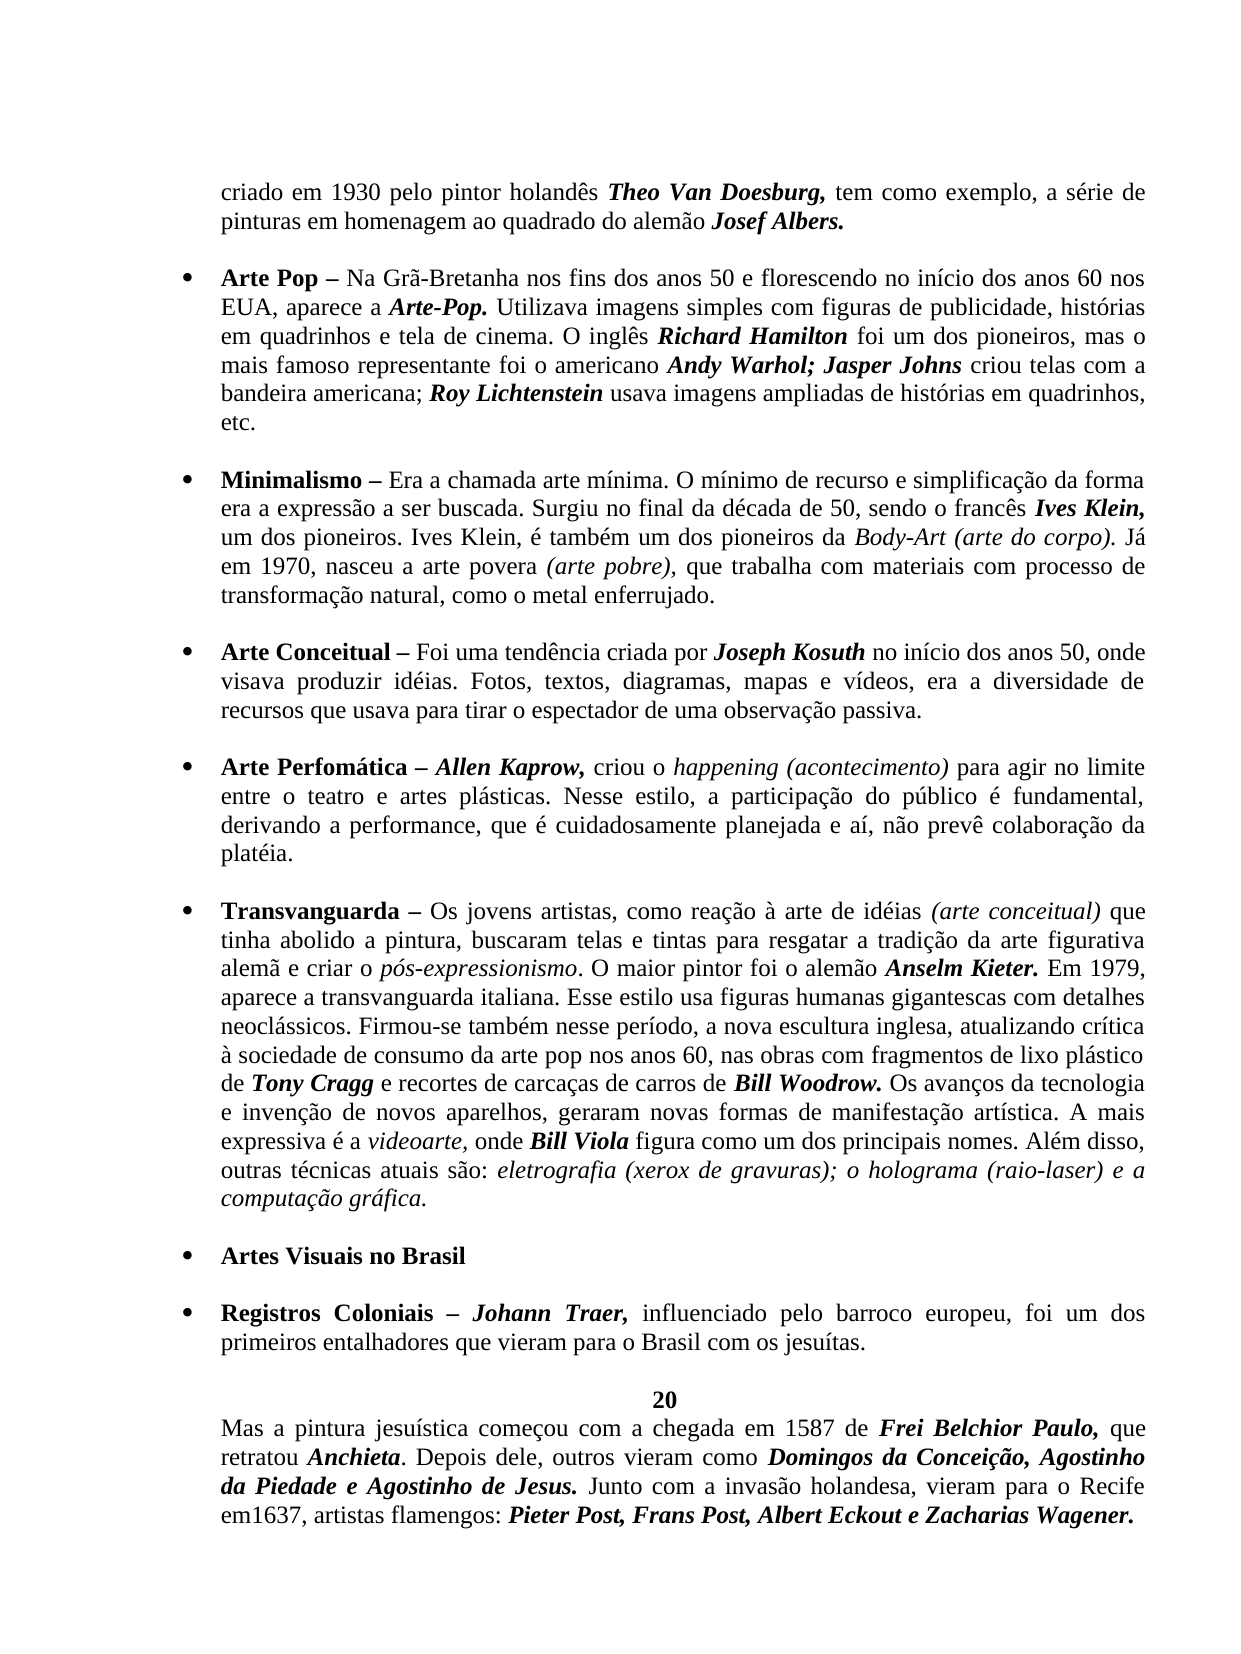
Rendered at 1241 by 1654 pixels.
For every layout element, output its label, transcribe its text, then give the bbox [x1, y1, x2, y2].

list criado em 1930 pelo pintor holandês Theo Van Doesburg, tem como exemplo, a série de pinturas em homenagem ao quadrado do alemão Josef Albers. [183, 177, 1146, 235]
text 20 [183, 1385, 1146, 1413]
list Transvanguarda – Os jovens artistas, como reação à arte de idéias (arte conceitual) que tinha abolido a pintura, buscaram telas e tintas para resgatar a tradição da arte figurativa alemã e criar o pós-expressionismo. O maior pintor foi o alemão Anselm Kieter. Em 1979, aparece a transvanguarda italiana. Esse estilo usa figuras humanas gigantescas com detalhes neoclássicos. Firmou-se também nesse período, a nova escultura inglesa, atualizando crítica à sociedade de consumo da arte pop nos anos 60, nas obras com fragmentos de lixo plástico de Tony Cragg e recortes de carcaças de carros de Bill Woodrow. Os avanços da tecnologia e invenção de novos aparelhos, geraram novas formas de manifestação artística. A mais expressiva é a videoarte, onde Bill Viola figura como um dos principais nomes. Além disso, outras técnicas atuais são: eletrografia (xerox de gravuras); o holograma (raio-laser) e a computação gráfica. [183, 896, 1146, 1212]
text Mas a pintura jesuística começou com a chegada em 1587 de Frei Belchior Paulo, que retratou Anchieta. Depois dele, outros vieram como Domingos da Conceição, Agostinho da Piedade e Agostinho de Jesus. Junto com a invasão holandesa, vieram para o Recife em1637, artistas flamengos: Pieter Post, Frans Post, Albert Eckout e Zacharias Wagener. [221, 1413, 1146, 1528]
list Minimalismo – Era a chamada arte mínima. O mínimo de recurso e simplificação da forma era a expressão a ser buscada. Surgiu no final da década de 50, sendo o francês Ives Klein, um dos pioneiros. Ives Klein, é também um dos pioneiros da Body-Art (arte do corpo). Já em 1970, nasceu a arte povera (arte pobre), que trabalha com materiais com processo de transformação natural, como o metal enferrujado. [183, 465, 1146, 608]
list Arte Conceitual – Foi uma tendência criada por Joseph Kosuth no início dos anos 50, onde visava produzir idéias. Fotos, textos, diagramas, mapas e vídeos, era a diversidade de recursos que usava para tirar o espectador de uma observação passiva. [183, 637, 1146, 723]
list Arte Pop – Na Grã-Bretanha nos fins dos anos 50 e florescendo no início dos anos 60 nos EUA, aparece a Arte-Pop. Utilizava imagens simples com figuras de publicidade, histórias em quadrinhos e tela de cinema. O inglês Richard Hamilton foi um dos pioneiros, mas o mais famoso representante foi o americano Andy Warhol; Jasper Johns criou telas com a bandeira americana; Roy Lichtenstein usava imagens ampliadas de histórias em quadrinhos, etc. [183, 263, 1146, 436]
list Artes Visuais no Brasil [183, 1241, 1146, 1270]
list Registros Coloniais – Johann Traer, influenciado pelo barroco europeu, foi um dos primeiros entalhadores que vieram para o Brasil com os jesuítas. [183, 1298, 1146, 1356]
list Arte Perfomática – Allen Kaprow, criou o happening (acontecimento) para agir no limite entre o teatro e artes plásticas. Nesse estilo, a participação do público é fundamental, derivando a performance, que é cuidadosamente planejada e aí, não prevê colaboração da platéia. [183, 752, 1146, 867]
